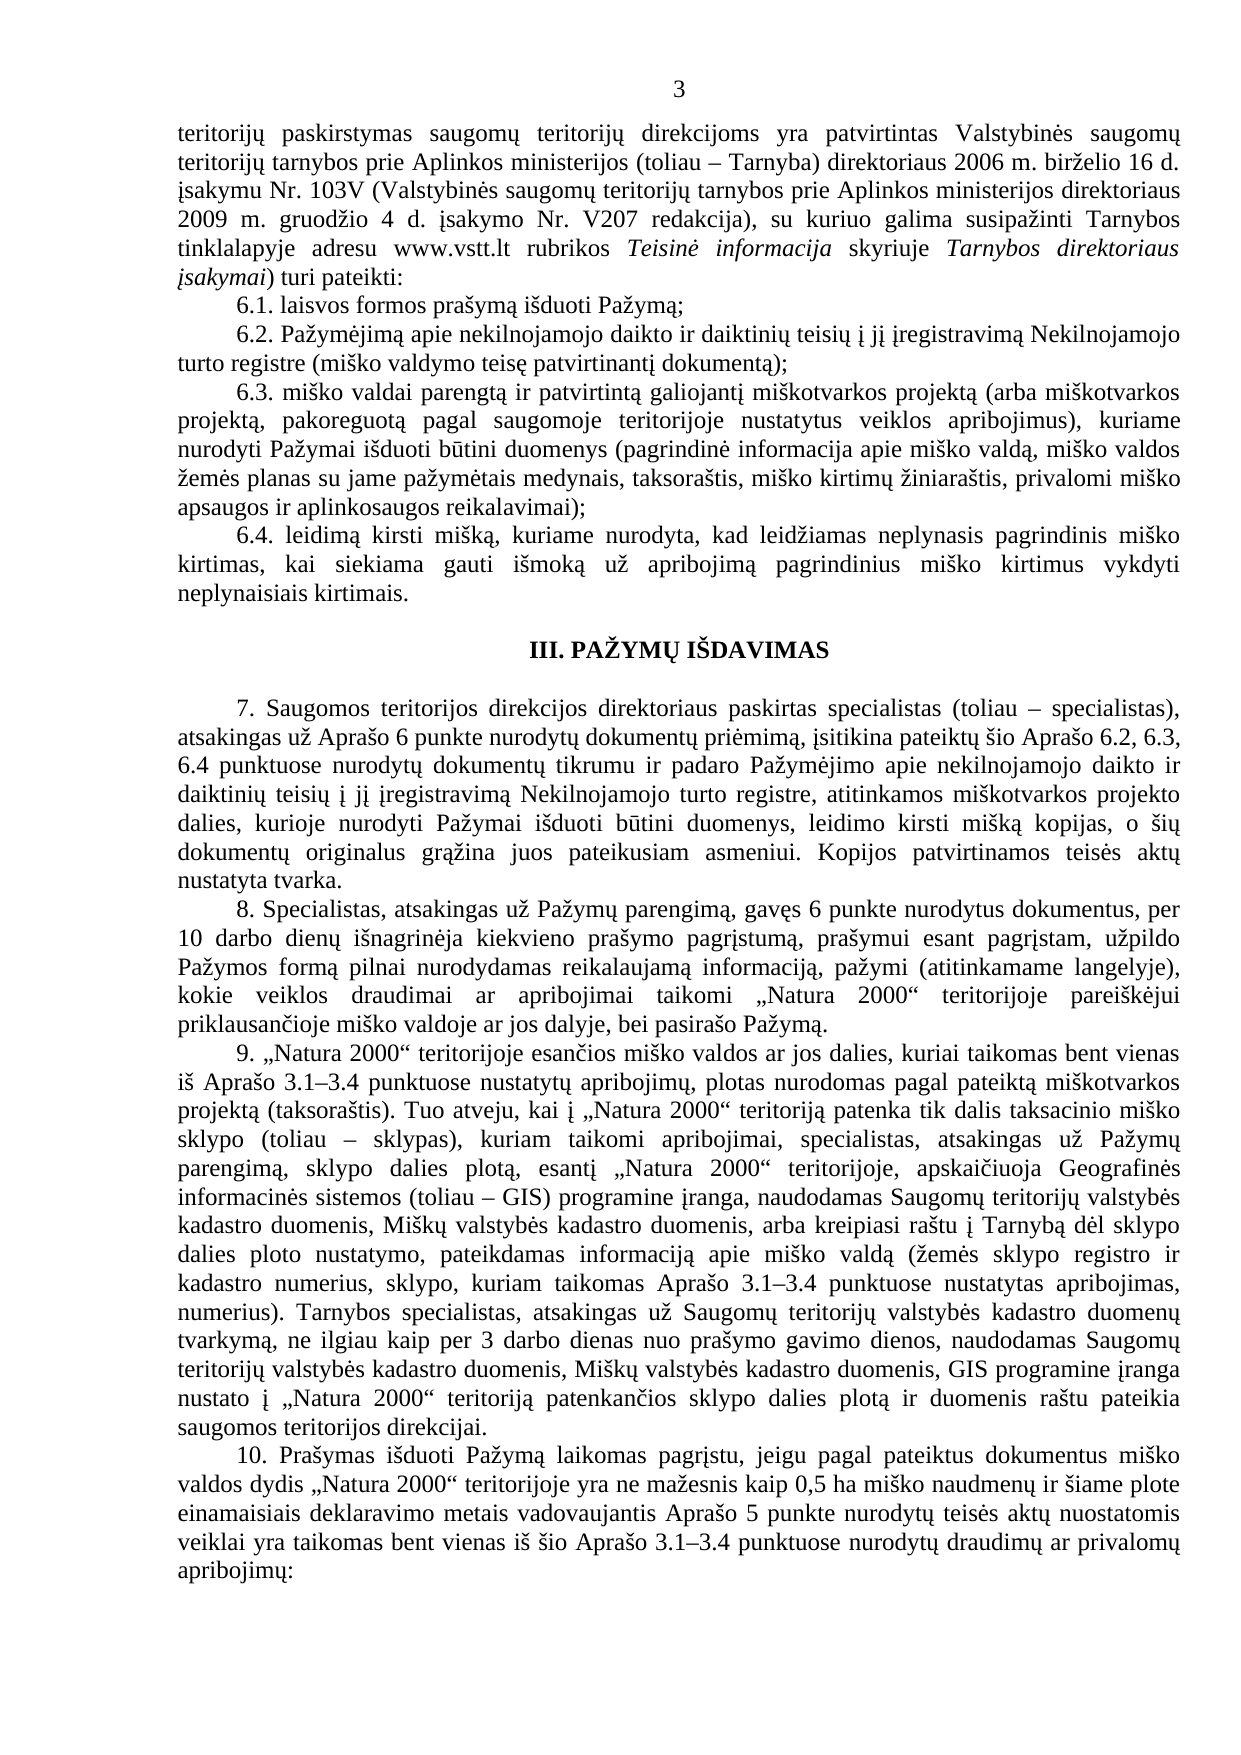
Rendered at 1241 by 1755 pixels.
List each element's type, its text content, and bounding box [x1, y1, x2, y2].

text 6.3. miško valdai parengtą ir patvirtintą galiojantį miškotvarkos projektą (arba miškotvarkos projektą, pakoreguotą pagal saugomoje teritorijoje nustatytus veiklos apribojimus), kuriame nurodyti Pažymai išduoti būtini duomenys (pagrindinė informacija apie miško valdą, miško valdos žemės planas su jame pažymėtais medynais, taksoraštis, miško kirtimų žiniaraštis, privalomi miško apsaugos ir aplinkosaugos reikalavimai); [177, 377, 1181, 521]
text 6.1. laisvos formos prašymą išduoti Pažymą; [177, 291, 1181, 319]
text 8. Specialistas, atsakingas už Pažymų parengimą, gavęs 6 punkte nurodytus dokumentus, per 10 darbo dienų išnagrinėja kiekvieno prašymo pagrįstumą, prašymui esant pagrįstam, užpildo Pažymos formą pilnai nurodydamas reikalaujamą informaciją, pažymi (atitinkamame langelyje), kokie veiklos draudimai ar apribojimai taikomi „Natura 2000“ teritorijoje pareiškėjui priklausančioje miško valdoje ar jos dalyje, bei pasirašo Pažymą. [177, 894, 1181, 1038]
text 6.4. leidimą kirsti mišką, kuriame nurodyta, kad leidžiamas neplynasis pagrindinis miško kirtimas, kai siekiama gauti išmoką už apribojimą pagrindinius miško kirtimus vykdyti neplynaisiais kirtimais. [177, 521, 1181, 607]
text III. PAŽYMŲ IŠDAVIMAS [177, 636, 1181, 664]
text 9. „Natura 2000“ teritorijoje esančios miško valdos ar jos dalies, kuriai taikomas bent vienas iš Aprašo 3.1–3.4 punktuose nustatytų apribojimų, plotas nurodomas pagal pateiktą miškotvarkos projektą (taksoraštis). Tuo atveju, kai į „Natura 2000“ teritoriją patenka tik dalis taksacinio miško sklypo (toliau – sklypas), kuriam taikomi apribojimai, specialistas, atsakingas už Pažymų parengimą, sklypo dalies plotą, esantį „Natura 2000“ teritorijoje, apskaičiuoja Geografinės informacinės sistemos (toliau – GIS) programine įranga, naudodamas Saugomų teritorijų valstybės kadastro duomenis, Miškų valstybės kadastro duomenis, arba kreipiasi raštu į Tarnybą dėl sklypo dalies ploto nustatymo, pateikdamas informaciją apie miško valdą (žemės sklypo registro ir kadastro numerius, sklypo, kuriam taikomas Aprašo 3.1–3.4 punktuose nustatytas apribojimas, numerius). Tarnybos specialistas, atsakingas už Saugomų teritorijų valstybės kadastro duomenų tvarkymą, ne ilgiau kaip per 3 darbo dienas nuo prašymo gavimo dienos, naudodamas Saugomų teritorijų valstybės kadastro duomenis, Miškų valstybės kadastro duomenis, GIS programine įranga nustato į „Natura 2000“ teritoriją patenkančios sklypo dalies plotą ir duomenis raštu pateikia saugomos teritorijos direkcijai. [177, 1038, 1181, 1441]
text teritorijų paskirstymas saugomų teritorijų direkcijoms yra patvirtintas Valstybinės saugomų teritorijų tarnybos prie Aplinkos ministerijos (toliau – Tarnyba) direktoriaus 2006 m. birželio 16 d. įsakymu Nr. 103V (Valstybinės saugomų teritorijų tarnybos prie Aplinkos ministerijos direktoriaus 2009 m. gruodžio 4 d. įsakymo Nr. V207 redakcija), su kuriuo galima susipažinti Tarnybos tinklalapyje adresu www.vstt.lt rubrikos Teisinė informacija skyriuje Tarnybos direktoriaus įsakymai) turi pateikti: [177, 118, 1181, 291]
text 10. Prašymas išduoti Pažymą laikomas pagrįstu, jeigu pagal pateiktus dokumentus miško valdos dydis „Natura 2000“ teritorijoje yra ne mažesnis kaip 0,5 ha miško naudmenų ir šiame plote einamaisiais deklaravimo metais vadovaujantis Aprašo 5 punkte nurodytų teisės aktų nuostatomis veiklai yra taikomas bent vienas iš šio Aprašo 3.1–3.4 punktuose nurodytų draudimų ar privalomų apribojimų: [177, 1441, 1181, 1584]
text 6.2. Pažymėjimą apie nekilnojamojo daikto ir daiktinių teisių į jį įregistravimą Nekilnojamojo turto registre (miško valdymo teisę patvirtinantį dokumentą); [177, 319, 1181, 377]
text 7. Saugomos teritorijos direkcijos direktoriaus paskirtas specialistas (toliau – specialistas), atsakingas už Aprašo 6 punkte nurodytų dokumentų priėmimą, įsitikina pateiktų šio Aprašo 6.2, 6.3, 6.4 punktuose nurodytų dokumentų tikrumu ir padaro Pažymėjimo apie nekilnojamojo daikto ir daiktinių teisių į jį įregistravimą Nekilnojamojo turto registre, atitinkamos miškotvarkos projekto dalies, kurioje nurodyti Pažymai išduoti būtini duomenys, leidimo kirsti mišką kopijas, o šių dokumentų originalus grąžina juos pateikusiam asmeniui. Kopijos patvirtinamos teisės aktų nustatyta tvarka. [177, 693, 1181, 894]
